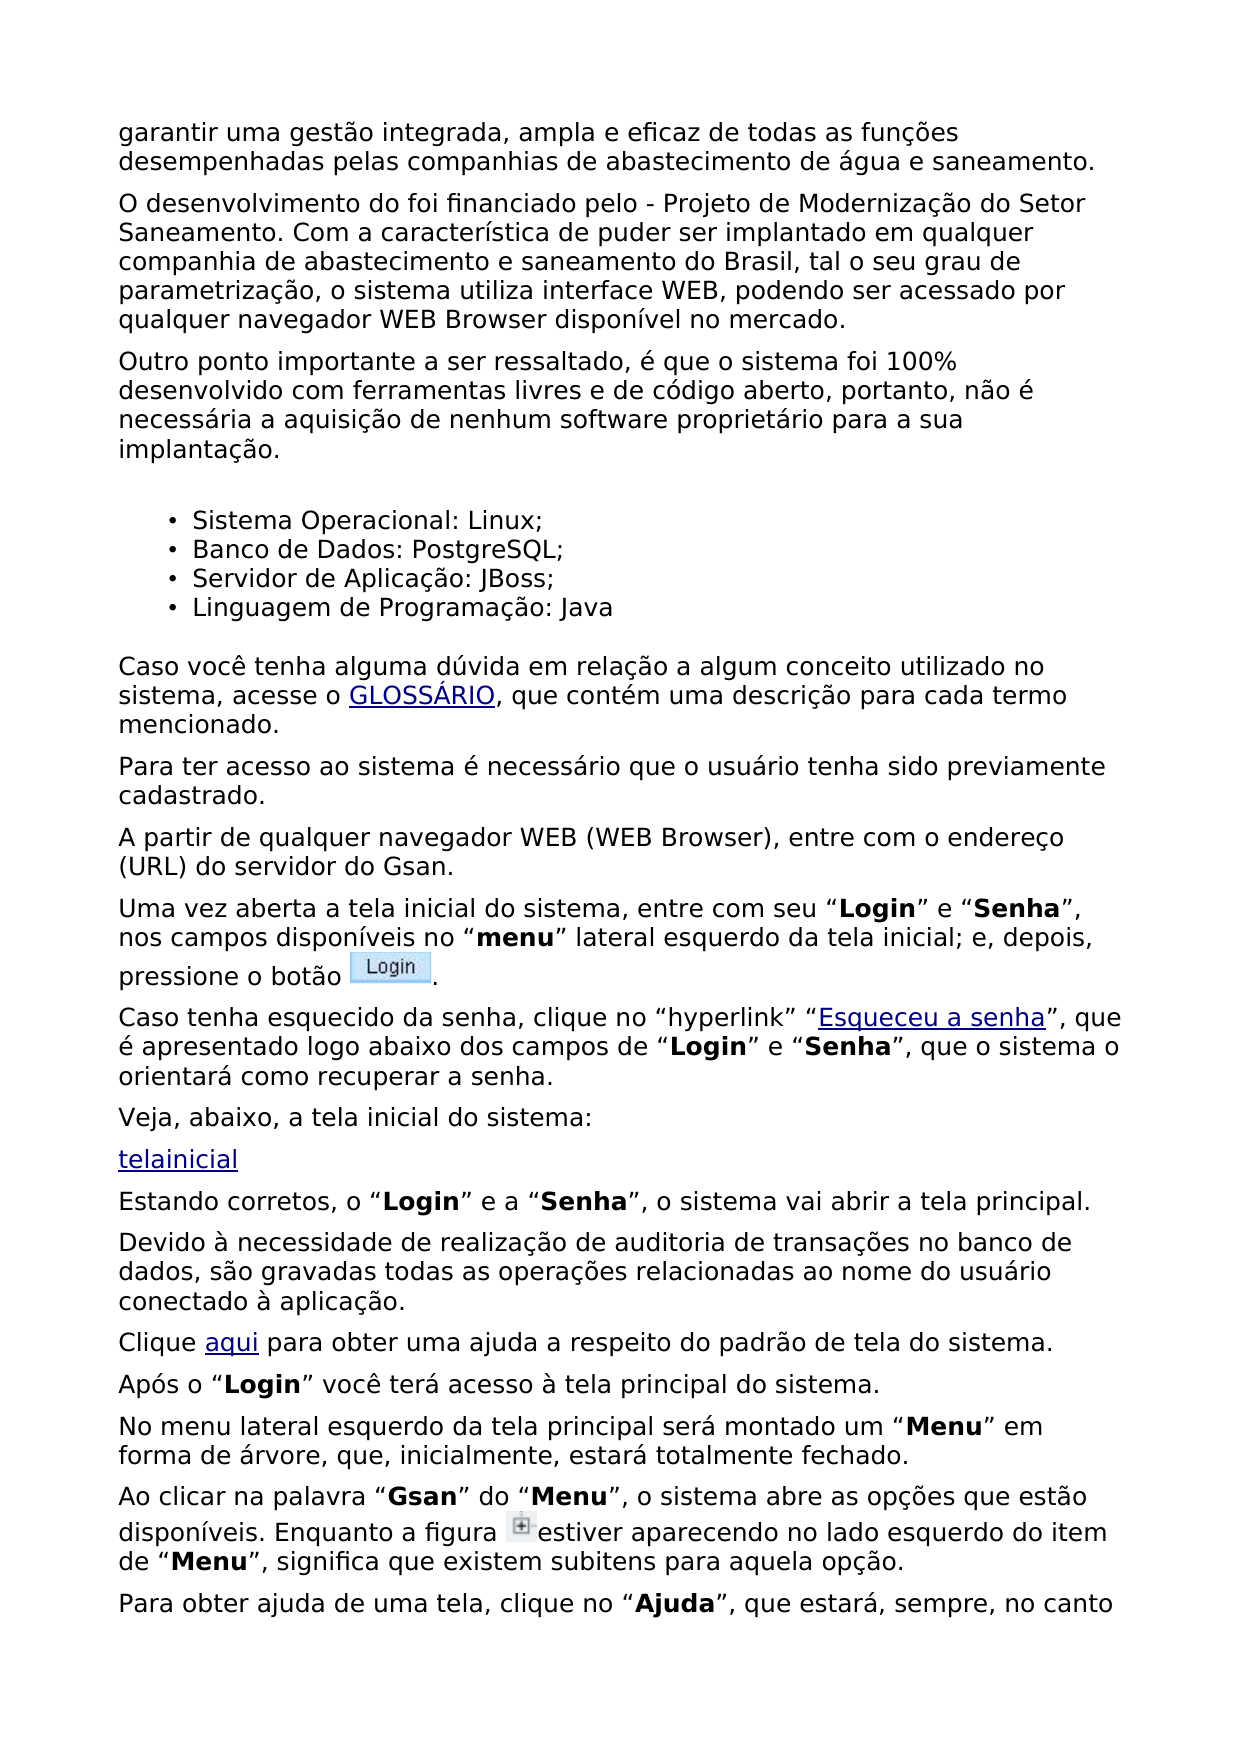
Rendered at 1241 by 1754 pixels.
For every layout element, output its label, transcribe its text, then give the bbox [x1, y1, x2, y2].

text Clique aqui para obter uma ajuda a respeito do padrão de tela do sistema. [118, 1328, 1122, 1357]
text A partir de qualquer navegador WEB (WEB Browser), entre com o endereço (URL) do servidor do Gsan. [118, 823, 1122, 881]
text Após o “Login” você terá acesso à tela principal do sistema. [118, 1370, 1122, 1399]
text Ao clicar na palavra “Gsan” do “Menu”, o sistema abre as opções que estão disponíveis. Enquanto a figura estiver aparecendo no lado esquerdo do item de “Menu”, significa que existem subitens para aquela opção. [118, 1482, 1122, 1576]
list Sistema Operacional: Linux; [177, 506, 1122, 535]
text Uma vez aberta a tela inicial do sistema, entre com seu “Login” e “Senha”, nos campos disponíveis no “menu” lateral esquerdo da tela inicial; e, depois, pressione o botão . [118, 894, 1122, 991]
text O desenvolvimento do foi financiado pelo - Projeto de Modernização do Setor Saneamento. Com a característica de puder ser implantado em qualquer companhia de abastecimento e saneamento do Brasil, tal o seu grau de parametrização, o sistema utiliza interface WEB, podendo ser acessado por qualquer navegador WEB Browser disponível no mercado. [118, 189, 1122, 335]
text Outro ponto importante a ser ressaltado, é que o sistema foi 100% desenvolvido com ferramentas livres e de código aberto, portanto, não é necessária a aquisição de nenhum software proprietário para a sua implantação. [118, 347, 1122, 464]
list Banco de Dados: PostgreSQL; [177, 535, 1122, 564]
text Estando corretos, o “Login” e a “Senha”, o sistema vai abrir a tela principal. [118, 1187, 1122, 1216]
text telainicial [118, 1145, 1122, 1174]
picture [505, 1511, 538, 1542]
text garantir uma gestão integrada, ampla e eficaz de todas as funções desempenhadas pelas companhias de abastecimento de água e saneamento. [118, 118, 1122, 176]
picture [350, 952, 432, 985]
list Servidor de Aplicação: JBoss; [177, 564, 1122, 593]
text Caso você tenha alguma dúvida em relação a algum conceito utilizado no sistema, acesse o GLOSSÁRIO, que contém uma descrição para cada termo mencionado. [118, 652, 1122, 739]
text Para obter ajuda de uma tela, clique no “Ajuda”, que estará, sempre, no canto [118, 1589, 1122, 1618]
text Devido à necessidade de realização de auditoria de transações no banco de dados, são gravadas todas as operações relacionadas ao nome do usuário conectado à aplicação. [118, 1228, 1122, 1316]
text No menu lateral esquerdo da tela principal será montado um “Menu” em forma de árvore, que, inicialmente, estará totalmente fechado. [118, 1412, 1122, 1470]
text Para ter acesso ao sistema é necessário que o usuário tenha sido previamente cadastrado. [118, 752, 1122, 810]
text Caso tenha esquecido da senha, clique no “hyperlink” “Esqueceu a senha”, que é apresentado logo abaixo dos campos de “Login” e “Senha”, que o sistema o orientará como recuperar a senha. [118, 1003, 1122, 1091]
text Veja, abaixo, a tela inicial do sistema: [118, 1103, 1122, 1132]
list Linguagem de Programação: Java [177, 593, 1122, 623]
